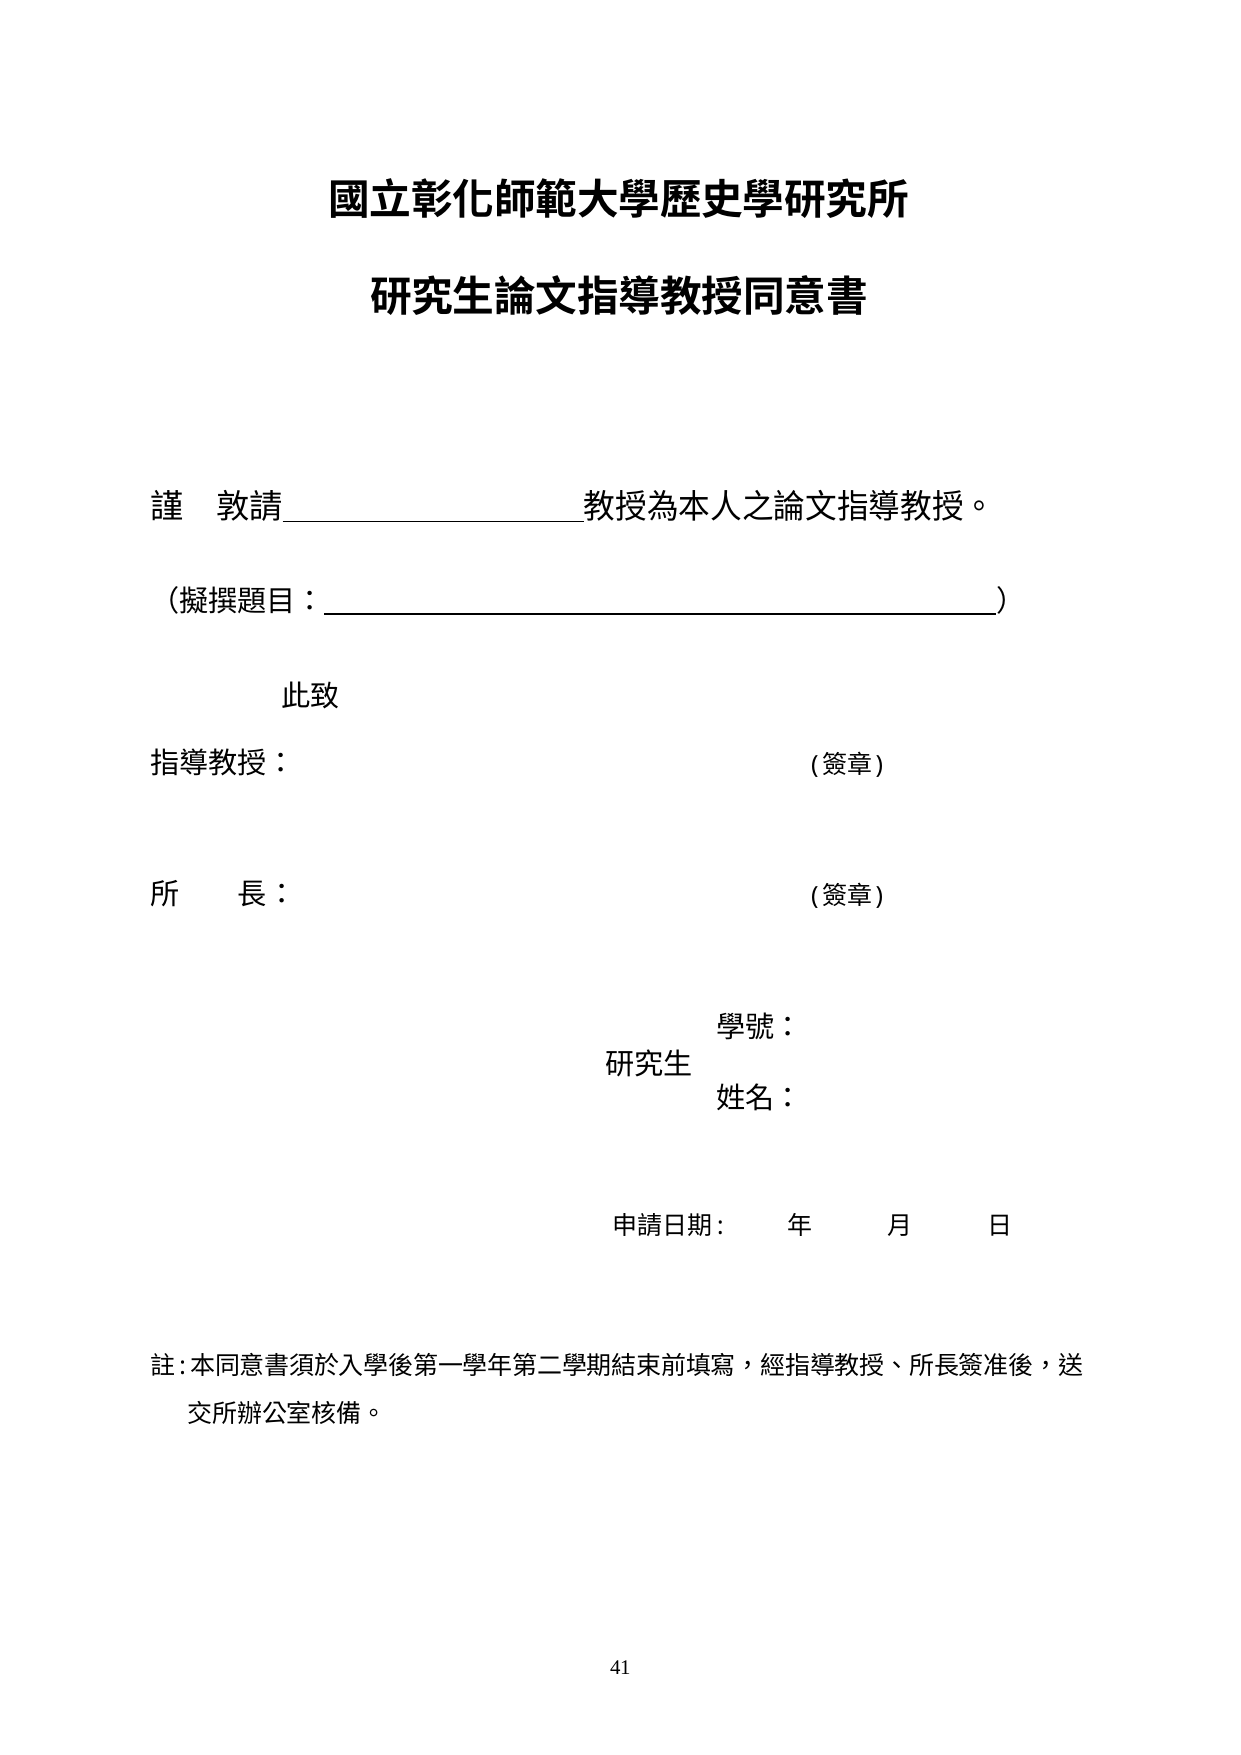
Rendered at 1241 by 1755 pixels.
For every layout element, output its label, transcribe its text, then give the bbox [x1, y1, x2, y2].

text 指導教授： (簽章) [150, 739, 1211, 782]
table_cell 研究生 [600, 1046, 808, 1084]
text 此致 [281, 672, 1211, 714]
text 註:本同意書須於入學後第一學年第二學期結束前填寫，經指導教授、所長簽准後，送交所辦公室核備。 [150, 1345, 1088, 1429]
text 申請日期: 年 月 日 [613, 1205, 1211, 1241]
table_cell 姓名： [600, 1084, 808, 1117]
table_header 學號： [600, 1012, 808, 1046]
text 謹 敦請 教授為本人之論文指導教授。 [150, 480, 1211, 528]
text （擬撰題目： ） [150, 577, 1211, 620]
text 所 長： (簽章) [150, 870, 1211, 913]
text 國立彰化師範大學歷史學研究所研究生論文指導教授同意書 [328, 166, 913, 323]
